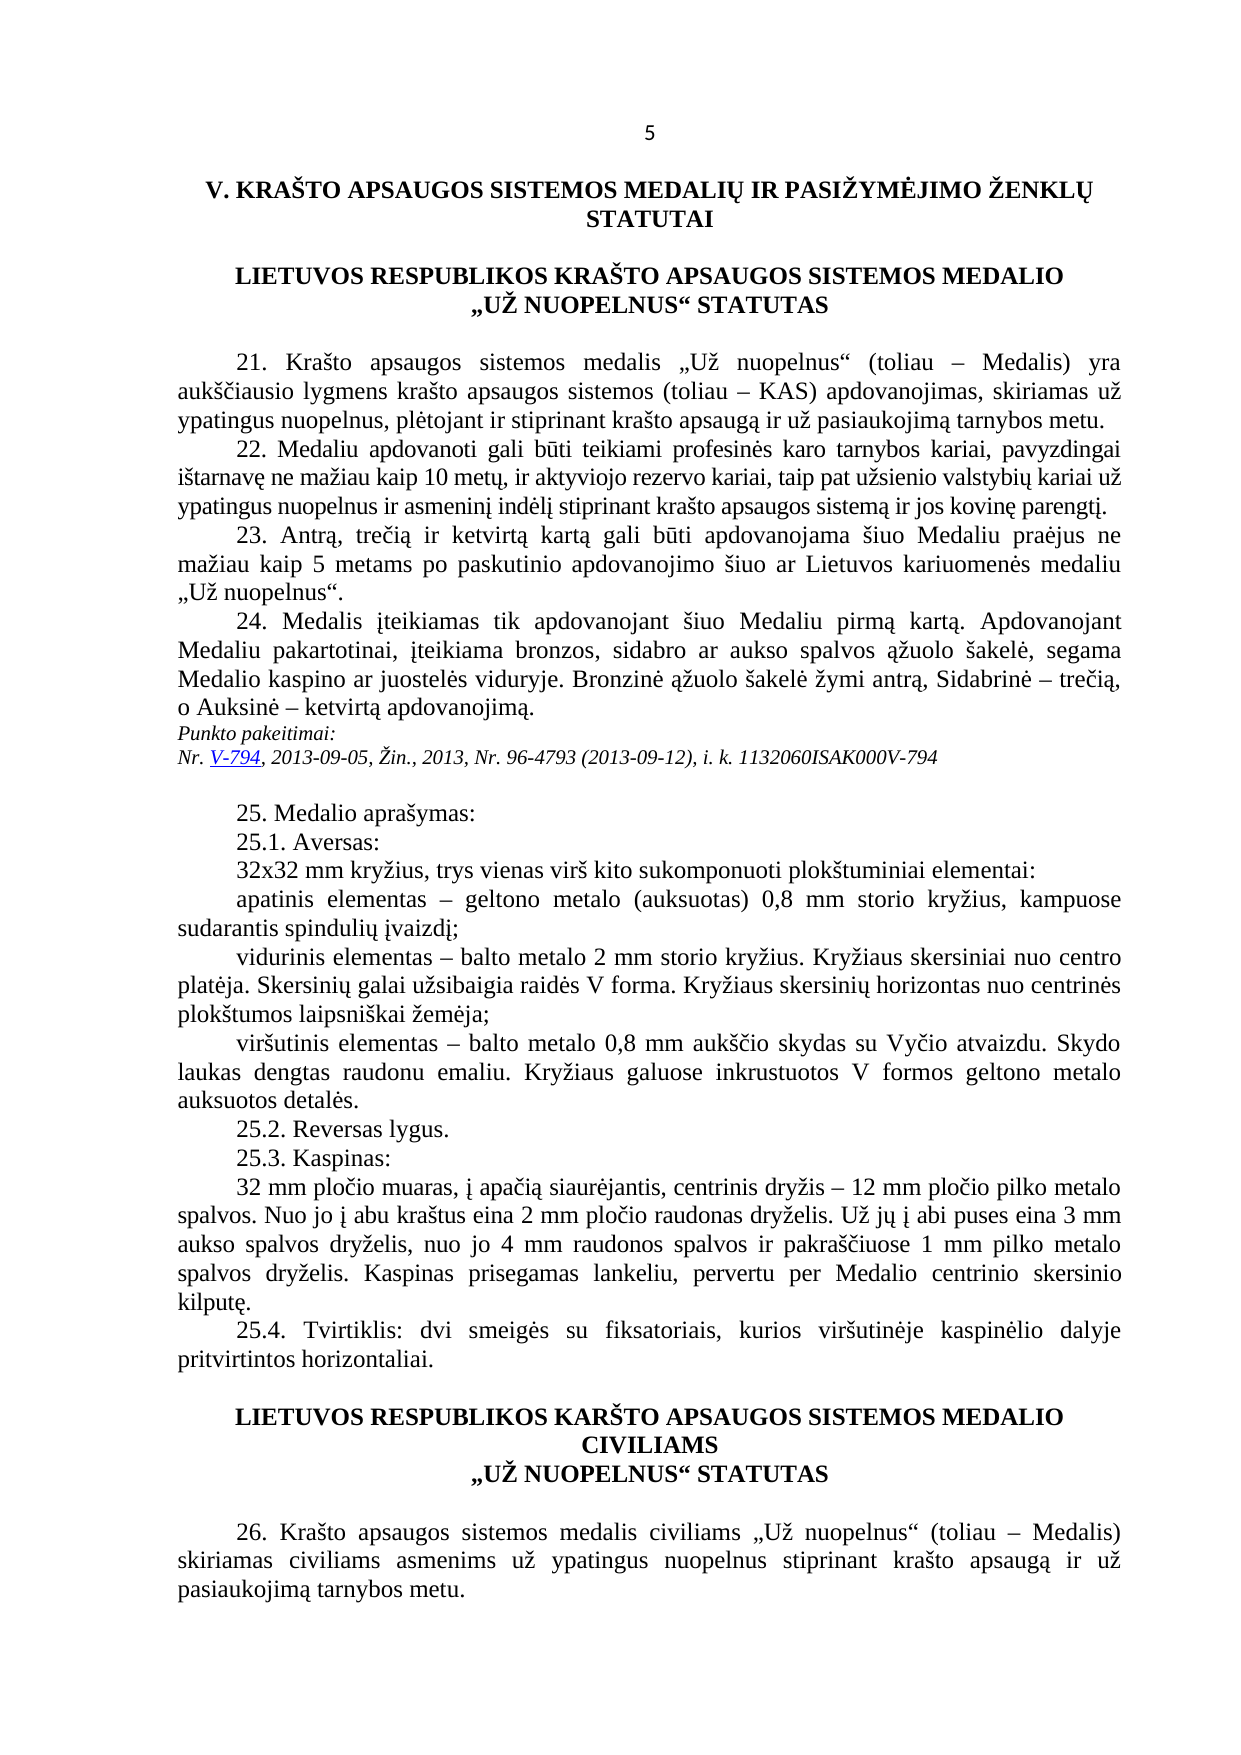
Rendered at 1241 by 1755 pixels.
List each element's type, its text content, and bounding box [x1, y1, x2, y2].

text 26. Krašto apsaugos sistemos medalis civiliams „Už nuopelnus“ (toliau – Medalis) skiriamas civiliams asmenims už ypatingus nuopelnus stiprinant krašto apsaugą ir už pasiaukojimą tarnybos metu. [177, 1517, 1122, 1603]
text 25.3. Kaspinas: [177, 1143, 1122, 1172]
text LIETUVOS RESPUBLIKOS KARŠTO APSAUGOS SISTEMOS MEDALIO CIVILIAMS [177, 1402, 1122, 1459]
text 23. Antrą, trečią ir ketvirtą kartą gali būti apdovanojama šiuo Medaliu praėjus ne mažiau kaip 5 metams po paskutinio apdovanojimo šiuo ar Lietuvos kariuomenės medaliu „Už nuopelnus“. [177, 520, 1122, 606]
text „UŽ NUOPELNUS“ STATUTAS [177, 290, 1122, 319]
text Punkto pakeitimai: [177, 721, 1122, 745]
text V. KRAŠTO APSAUGOS SISTEMOS MEDALIŲ IR PASIŽYMĖJIMO ŽENKLŲ STATUTAI [177, 175, 1122, 232]
text 25.1. Aversas: [177, 827, 1122, 856]
text 25. Medalio aprašymas: [177, 798, 1122, 827]
text „UŽ NUOPELNUS“ STATUTAS [177, 1459, 1122, 1488]
text 21. Krašto apsaugos sistemos medalis „Už nuopelnus“ (toliau – Medalis) yra aukščiausio lygmens krašto apsaugos sistemos (toliau – KAS) apdovanojimas, skiriamas už ypatingus nuopelnus, plėtojant ir stiprinant krašto apsaugą ir už pasiaukojimą tarnybos metu. [177, 347, 1122, 434]
text 25.4. Tvirtiklis: dvi smeigės su fiksatoriais, kurios viršutinėje kaspinėlio dalyje pritvirtintos horizontaliai. [177, 1316, 1122, 1373]
text 32x32 mm kryžius, trys vienas virš kito sukomponuoti plokštuminiai elementai: [177, 856, 1122, 884]
text 22. Medaliu apdovanoti gali būti teikiami profesinės karo tarnybos kariai, pavyzdingai ištarnavę ne mažiau kaip 10 metų, ir aktyviojo rezervo kariai, taip pat užsienio valstybių kariai už ypatingus nuopelnus ir asmeninį indėlį stiprinant krašto apsaugos sistemą ir jos kovinę parengtį. [177, 434, 1122, 520]
text 24. Medalis įteikiamas tik apdovanojant šiuo Medaliu pirmą kartą. Apdovanojant Medaliu pakartotinai, įteikiama bronzos, sidabro ar aukso spalvos ąžuolo šakelė, segama Medalio kaspino ar juostelės viduryje. Bronzinė ąžuolo šakelė žymi antrą, Sidabrinė – trečią, o Auksinė – ketvirtą apdovanojimą. [177, 606, 1122, 721]
text apatinis elementas – geltono metalo (auksuotas) 0,8 mm storio kryžius, kampuose sudarantis spindulių įvaizdį; [177, 884, 1122, 942]
text vidurinis elementas – balto metalo 2 mm storio kryžius. Kryžiaus skersiniai nuo centro platėja. Skersinių galai užsibaigia raidės V forma. Kryžiaus skersinių horizontas nuo centrinės plokštumos laipsniškai žemėja; [177, 942, 1122, 1028]
text Nr. V-794, 2013-09-05, Žin., 2013, Nr. 96-4793 (2013-09-12), i. k. 1132060ISAK000V-794 [177, 745, 1122, 769]
text viršutinis elementas – balto metalo 0,8 mm aukščio skydas su Vyčio atvaizdu. Skydo laukas dengtas raudonu emaliu. Kryžiaus galuose inkrustuotos V formos geltono metalo auksuotos detalės. [177, 1028, 1122, 1114]
text LIETUVOS RESPUBLIKOS KRAŠTO APSAUGOS SISTEMOS MEDALIO [177, 261, 1122, 290]
text 25.2. Reversas lygus. [177, 1114, 1122, 1143]
text 32 mm pločio muaras, į apačią siaurėjantis, centrinis dryžis – 12 mm pločio pilko metalo spalvos. Nuo jo į abu kraštus eina 2 mm pločio raudonas dryželis. Už jų į abi puses eina 3 mm aukso spalvos dryželis, nuo jo 4 mm raudonos spalvos ir pakraščiuose 1 mm pilko metalo spalvos dryželis. Kaspinas prisegamas lankeliu, pervertu per Medalio centrinio skersinio kilputę. [177, 1172, 1122, 1316]
